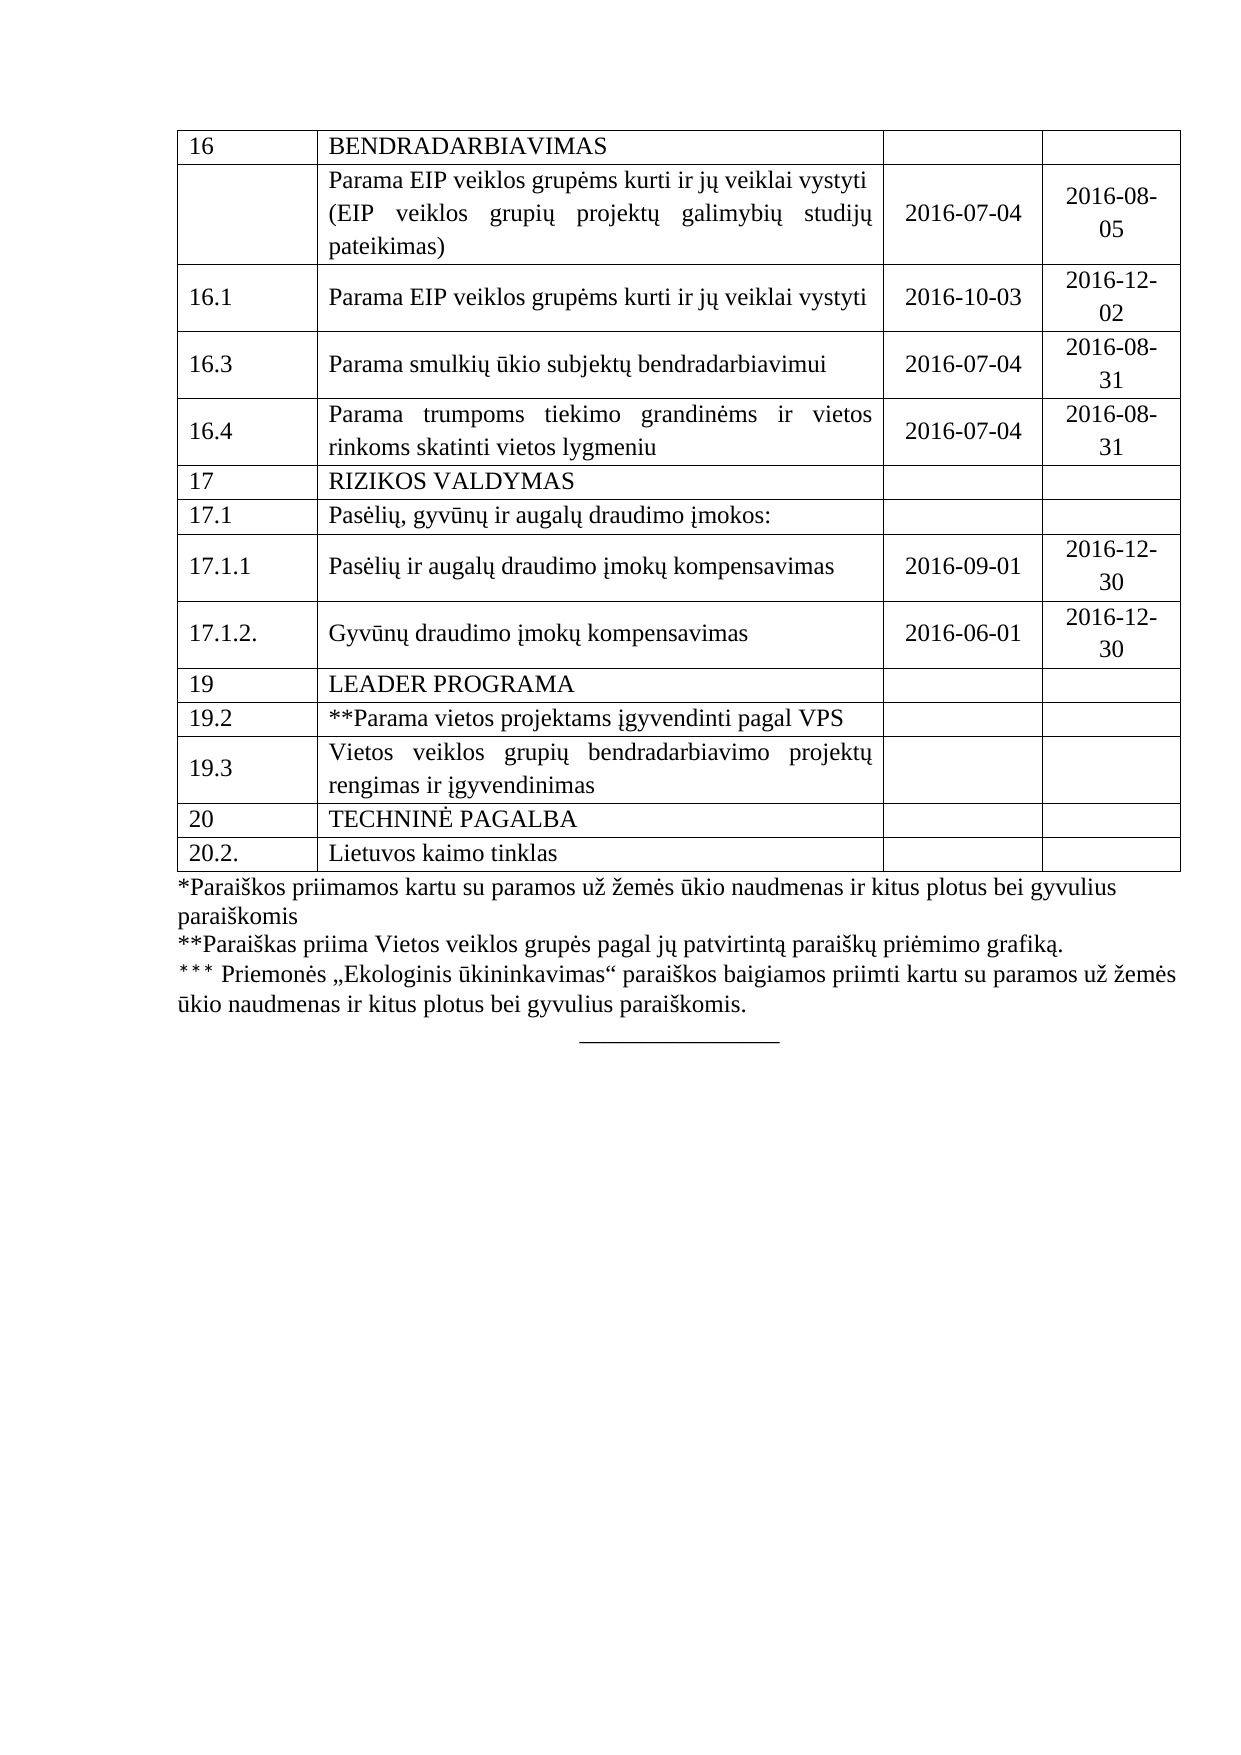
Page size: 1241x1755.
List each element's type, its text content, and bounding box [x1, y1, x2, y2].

table_cell 2016-08-31 [1043, 399, 1180, 465]
text *Paraiškos priimamos kartu su paramos už žemės ūkio naudmenas ir kitus plotus bei gyvulius paraiškomis [177, 872, 1181, 929]
table_cell 16.4 [178, 399, 317, 465]
table_cell Parama EIP veiklos grupėms kurti ir jų veiklai vystyti [318, 265, 883, 331]
table_cell 17.1 [178, 500, 317, 533]
table_cell 2016-12-30 [1043, 535, 1180, 601]
table_cell [1043, 131, 1180, 164]
table_cell Parama smulkių ūkio subjektų bendradarbiavimui [318, 332, 883, 398]
table_cell [884, 131, 1042, 164]
table_cell [884, 703, 1042, 736]
table_cell 19.3 [178, 737, 317, 803]
table_cell [1043, 737, 1180, 803]
table_cell 2016-07-04 [884, 399, 1042, 465]
table_cell 2016-10-03 [884, 265, 1042, 331]
table_cell 2016-12-02 [1043, 265, 1180, 331]
table_cell 16.3 [178, 332, 317, 398]
table_cell 19.2 [178, 703, 317, 736]
table_cell Gyvūnų draudimo įmokų kompensavimas [318, 602, 883, 668]
table_cell 17.1.1 [178, 535, 317, 601]
table_cell 17 [178, 466, 317, 499]
table_cell Pasėlių, gyvūnų ir augalų draudimo įmokos: [318, 500, 883, 533]
table_cell [1043, 669, 1180, 702]
table_cell 16.1 [178, 265, 317, 331]
table_cell [884, 466, 1042, 499]
table_cell [1043, 500, 1180, 533]
table_cell TECHNINĖ PAGALBA [318, 804, 883, 837]
table_cell **Parama vietos projektams įgyvendinti pagal VPS [318, 703, 883, 736]
table_cell [884, 500, 1042, 533]
table_cell 2016-07-04 [884, 165, 1042, 264]
table_cell 20.2. [178, 838, 317, 871]
table_cell 2016-09-01 [884, 535, 1042, 601]
table_cell 20 [178, 804, 317, 837]
table_cell Lietuvos kaimo tinklas [318, 838, 883, 871]
table_cell 16 [178, 131, 317, 164]
table_cell RIZIKOS VALDYMAS [318, 466, 883, 499]
table_cell [884, 804, 1042, 837]
table_cell [884, 737, 1042, 803]
table_cell [1043, 703, 1180, 736]
table_cell 2016-06-01 [884, 602, 1042, 668]
table_cell [1043, 466, 1180, 499]
table_cell 2016-12-30 [1043, 602, 1180, 668]
table_cell 2016-08-05 [1043, 165, 1180, 264]
table_cell 17.1.2. [178, 602, 317, 668]
table_cell 2016-07-04 [884, 332, 1042, 398]
table_cell Vietos veiklos grupių bendradarbiavimo projektų rengimas ir įgyvendinimas [318, 737, 883, 803]
table_cell [884, 838, 1042, 871]
text **Paraiškas priima Vietos veiklos grupės pagal jų patvirtintą paraiškų priėmimo grafiką. [177, 929, 1181, 958]
table_cell [178, 165, 317, 264]
text ________________ [177, 1017, 1181, 1046]
table_cell BENDRADARBIAVIMAS [318, 131, 883, 164]
table_cell [884, 669, 1042, 702]
table_cell 2016-08-31 [1043, 332, 1180, 398]
table_cell LEADER PROGRAMA [318, 669, 883, 702]
table_cell Pasėlių ir augalų draudimo įmokų kompensavimas [318, 535, 883, 601]
table_cell Parama EIP veiklos grupėms kurti ir jų veiklai vystyti (EIP veiklos grupių projektų galimybių studijų pateikimas) [318, 165, 883, 264]
table_cell [1043, 804, 1180, 837]
text *** Priemonės „Ekologinis ūkininkavimas“ paraiškos baigiamos priimti kartu su paramos už žemės ūkio naudmenas ir kitus plotus bei gyvulius paraiškomis. [177, 958, 1181, 1017]
table_cell Parama trumpoms tiekimo grandinėms ir vietos rinkoms skatinti vietos lygmeniu [318, 399, 883, 465]
table_cell [1043, 838, 1180, 871]
table_cell 19 [178, 669, 317, 702]
